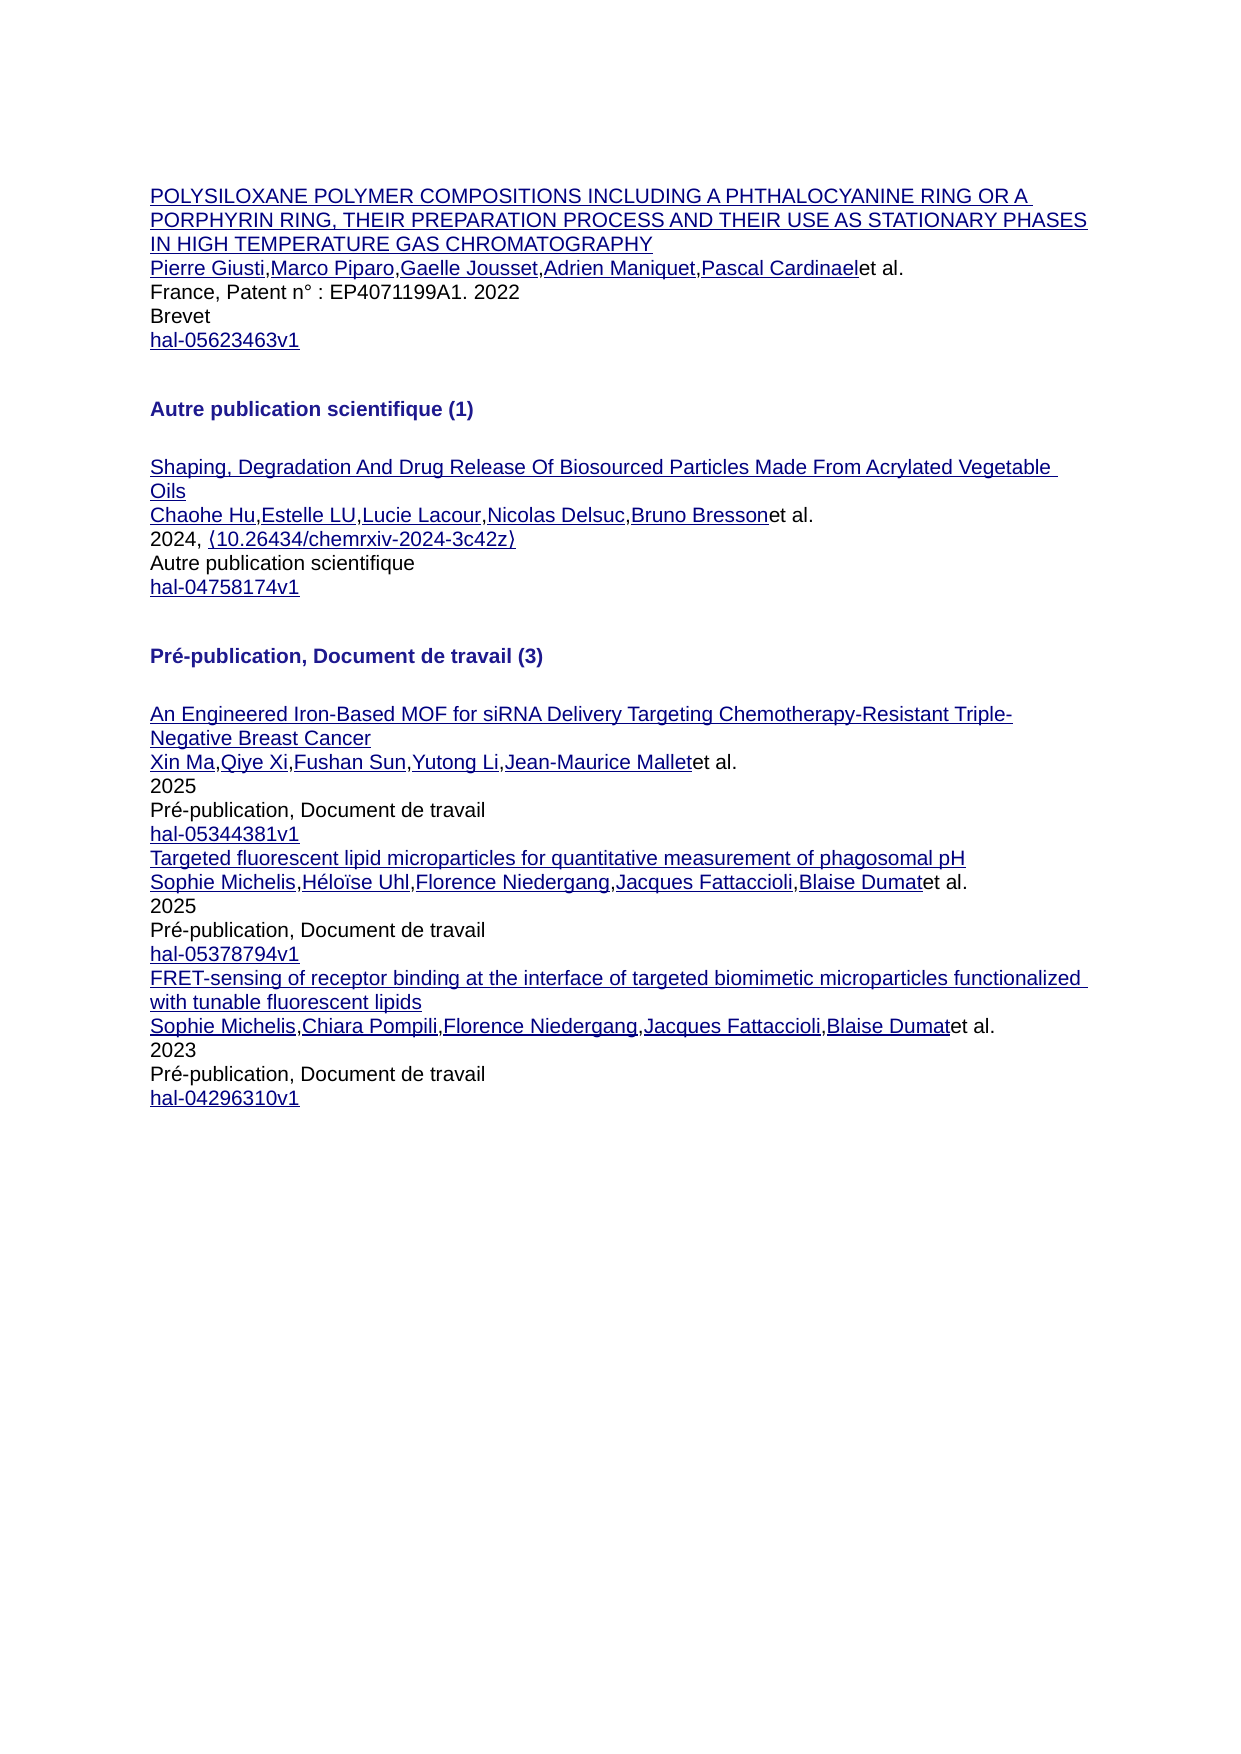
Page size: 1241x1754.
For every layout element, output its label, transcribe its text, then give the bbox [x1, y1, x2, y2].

table_cell FRET-sensing of receptor binding at the interface of targeted biomimetic microparticles functionalized with tunable fluorescent lipids Sophie Michelis,Chiara Pompili,Florence Niedergang,Jacques Fattaccioli,Blaise Dumatet al. 2023 Pré-publication, Document de travail hal-04296310v1 [150, 966, 1090, 1109]
table_cell Targeted fluorescent lipid microparticles for quantitative measurement of phagosomal pH Sophie Michelis,Héloïse Uhl,Florence Niedergang,Jacques Fattaccioli,Blaise Dumatet al. 2025 Pré-publication, Document de travail hal-05378794v1 [150, 846, 1090, 966]
table_header POLYSILOXANE POLYMER COMPOSITIONS INCLUDING A PHTHALOCYANINE RING OR A PORPHYRIN RING, THEIR PREPARATION PROCESS AND THEIR USE AS STATIONARY PHASES IN HIGH TEMPERATURE GAS CHROMATOGRAPHY Pierre Giusti,Marco Piparo,Gaelle Jousset,Adrien Maniquet,Pascal Cardinaelet al. France, Patent n° : EP4071199A1. 2022 Brevet hal-05623463v1 [150, 184, 1090, 352]
table_header An Engineered Iron-Based MOF for siRNA Delivery Targeting Chemotherapy-Resistant Triple-Negative Breast Cancer Xin Ma,Qiye Xi,Fushan Sun,Yutong Li,Jean-Maurice Malletet al. 2025 Pré-publication, Document de travail hal-05344381v1 [150, 702, 1090, 846]
subtitle Pré-publication, Document de travail (3) [150, 644, 1090, 668]
table_header Shaping, Degradation And Drug Release Of Biosourced Particles Made From Acrylated Vegetable Oils Chaohe Hu,Estelle LU,Lucie Lacour,Nicolas Delsuc,Bruno Bressonet al. 2024, ⟨10.26434/chemrxiv-2024-3c42z⟩ Autre publication scientifique hal-04758174v1 [150, 455, 1090, 599]
subtitle Autre publication scientifique (1) [150, 397, 1090, 421]
